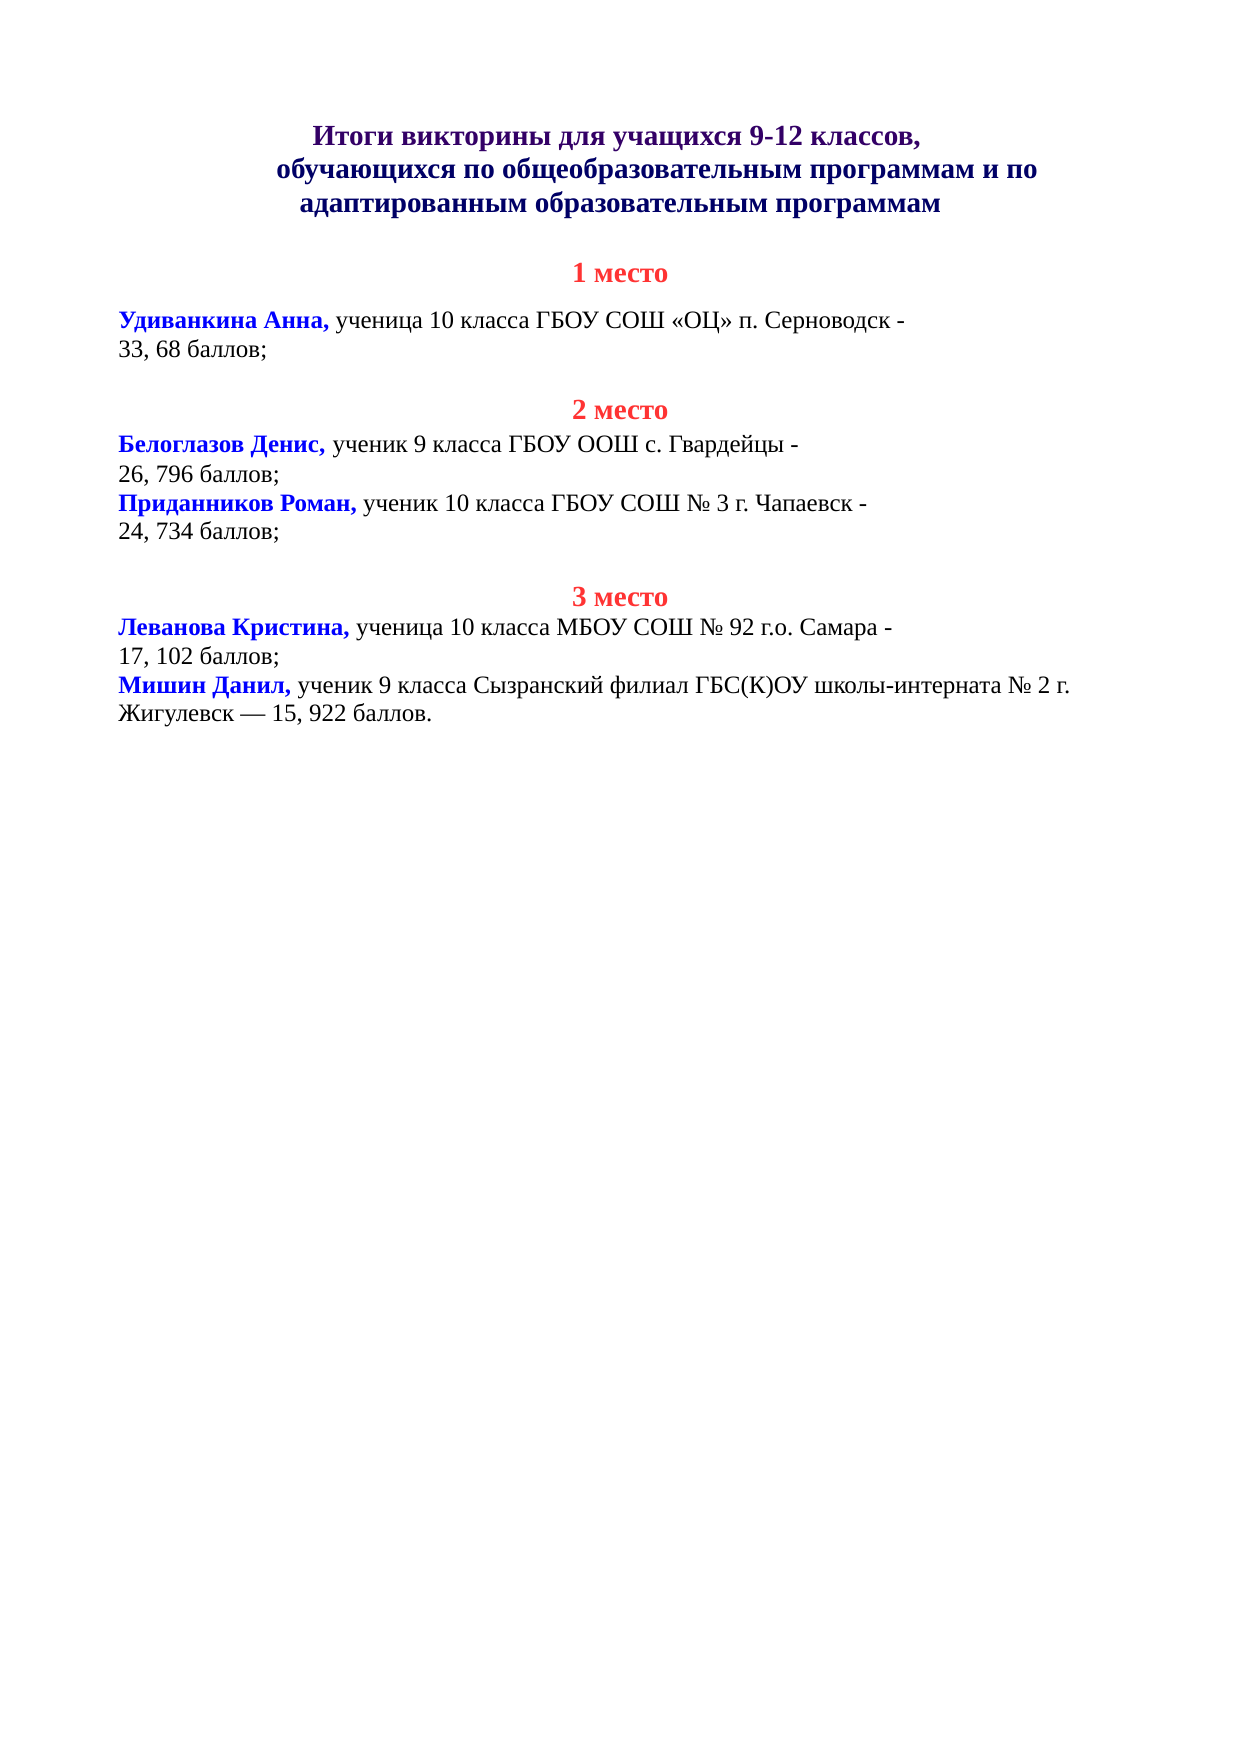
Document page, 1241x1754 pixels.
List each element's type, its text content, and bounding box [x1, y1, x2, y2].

text 1 место [118, 255, 1122, 289]
text Леванова Кристина, ученица 10 класса МБОУ СОШ № 92 г.о. Самара - [118, 612, 1122, 641]
text 17, 102 баллов; [118, 641, 1122, 670]
text Мишин Данил, ученик 9 класса Сызранский филиал ГБС(К)ОУ школы-интерната № 2 г. Жигулевск — 15, 922 баллов. [118, 670, 1122, 727]
text 3 место [118, 579, 1122, 612]
text Удиванкина Анна, ученица 10 класса ГБОУ СОШ «ОЦ» п. Серноводск - [118, 306, 1122, 334]
text Приданников Роман, ученик 10 класса ГБОУ СОШ № 3 г. Чапаевск - [118, 488, 1122, 516]
text 24, 734 баллов; [118, 516, 1122, 545]
text 26, 796 баллов; [118, 459, 1122, 488]
text обучающихся по общеобразовательным программам и по адаптированным образовательным программам [118, 152, 1122, 219]
text Итоги викторины для учащихся 9-12 классов, [118, 118, 1122, 152]
text 33, 68 баллов; [118, 334, 1122, 363]
text 2 место [118, 392, 1122, 425]
text Белоглазов Денис, ученик 9 класса ГБОУ ООШ с. Гвардейцы - [118, 425, 1122, 459]
